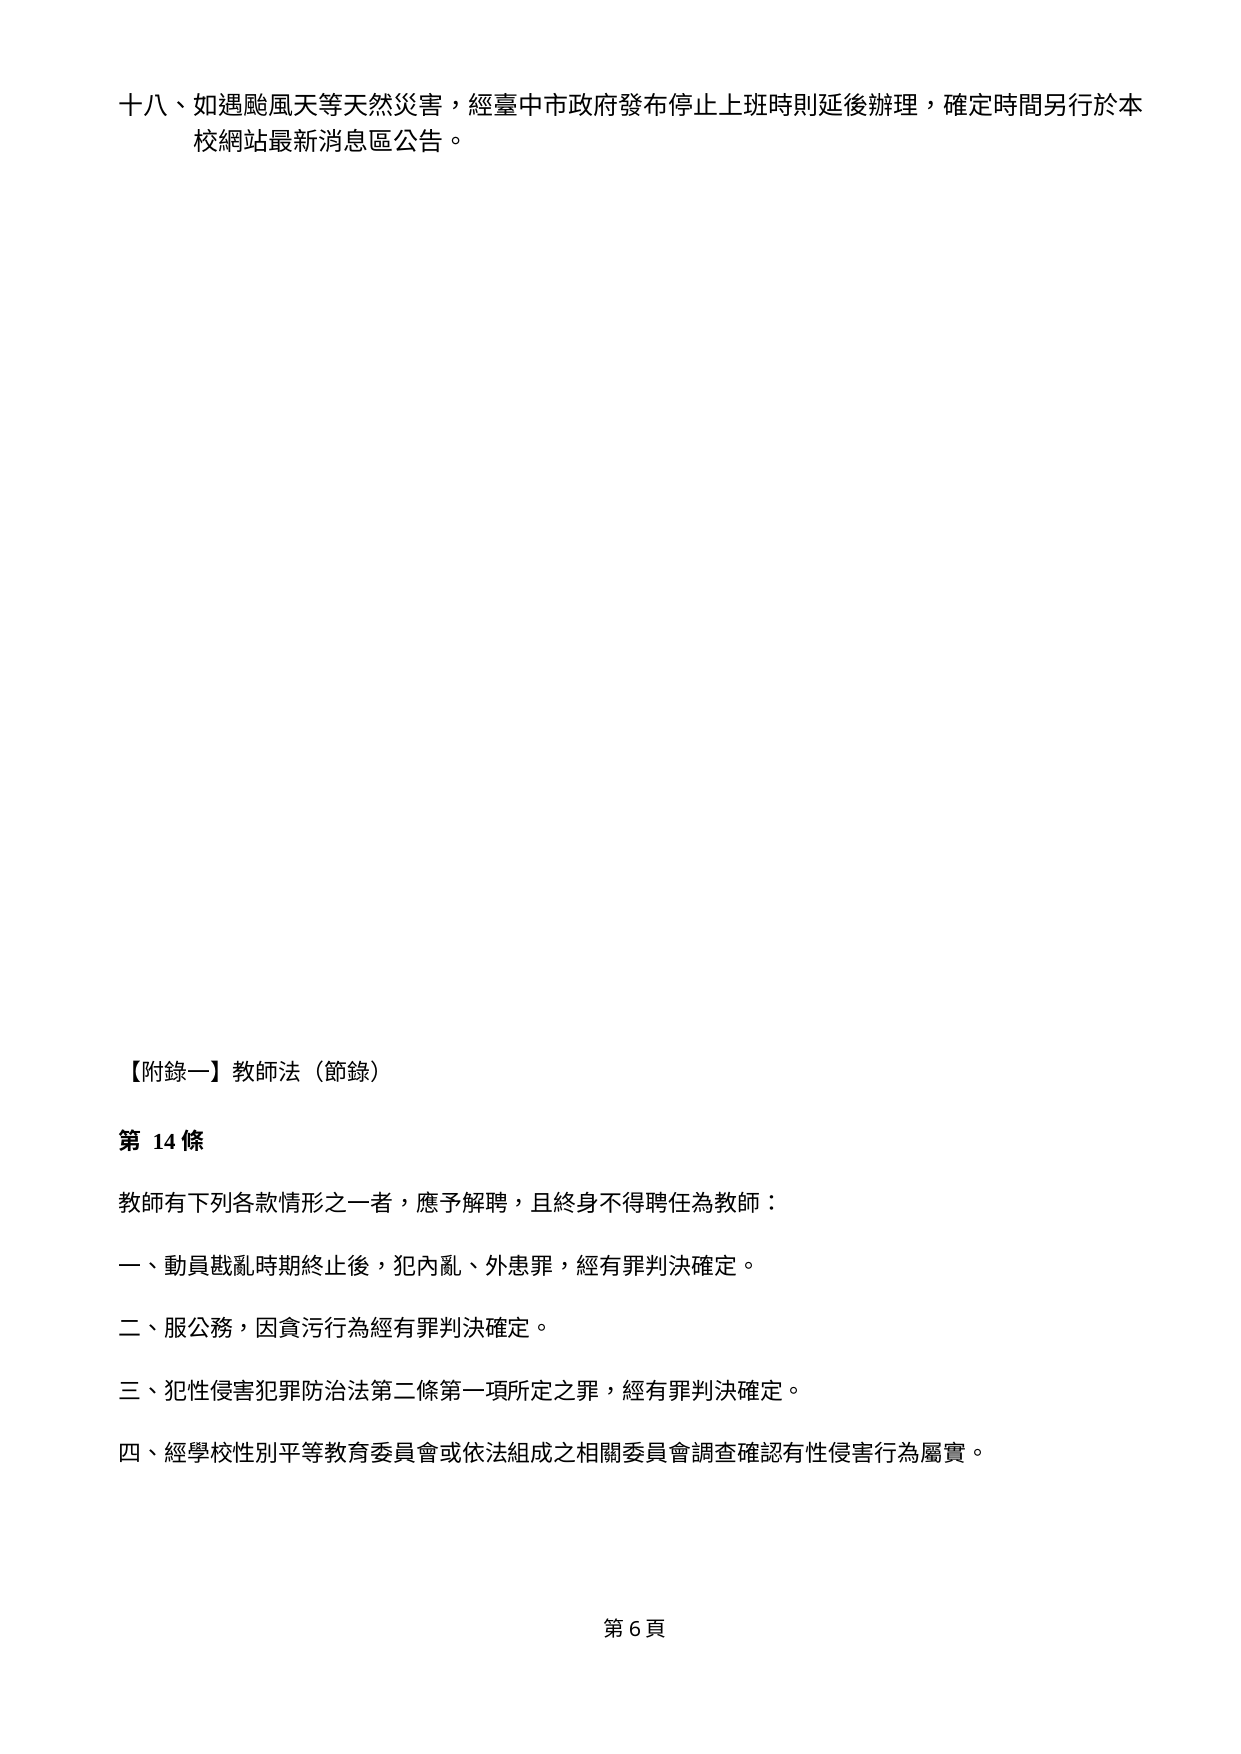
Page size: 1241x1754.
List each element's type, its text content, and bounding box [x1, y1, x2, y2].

text 三、犯性侵害犯罪防治法第二條第一項所定之罪，經有罪判決確定。 [118, 1348, 1152, 1410]
text 十八、如遇颱風天等天然災害，經臺中市政府發布停止上班時則延後辦理，確定時間另行於本校網站最新消息區公告。 [118, 85, 1152, 158]
text 二、服公務，因貪污行為經有罪判決確定。 [118, 1285, 1152, 1348]
text 第 14 條 [118, 1098, 1152, 1160]
text 教師有下列各款情形之一者，應予解聘，且終身不得聘任為教師： [118, 1160, 1152, 1223]
text 一、動員戡亂時期終止後，犯內亂、外患罪，經有罪判決確定。 [118, 1223, 1152, 1285]
text 四、經學校性別平等教育委員會或依法組成之相關委員會調查確認有性侵害行為屬實。 [118, 1410, 1152, 1473]
text 【附錄一】教師法（節錄） [118, 1029, 1152, 1091]
